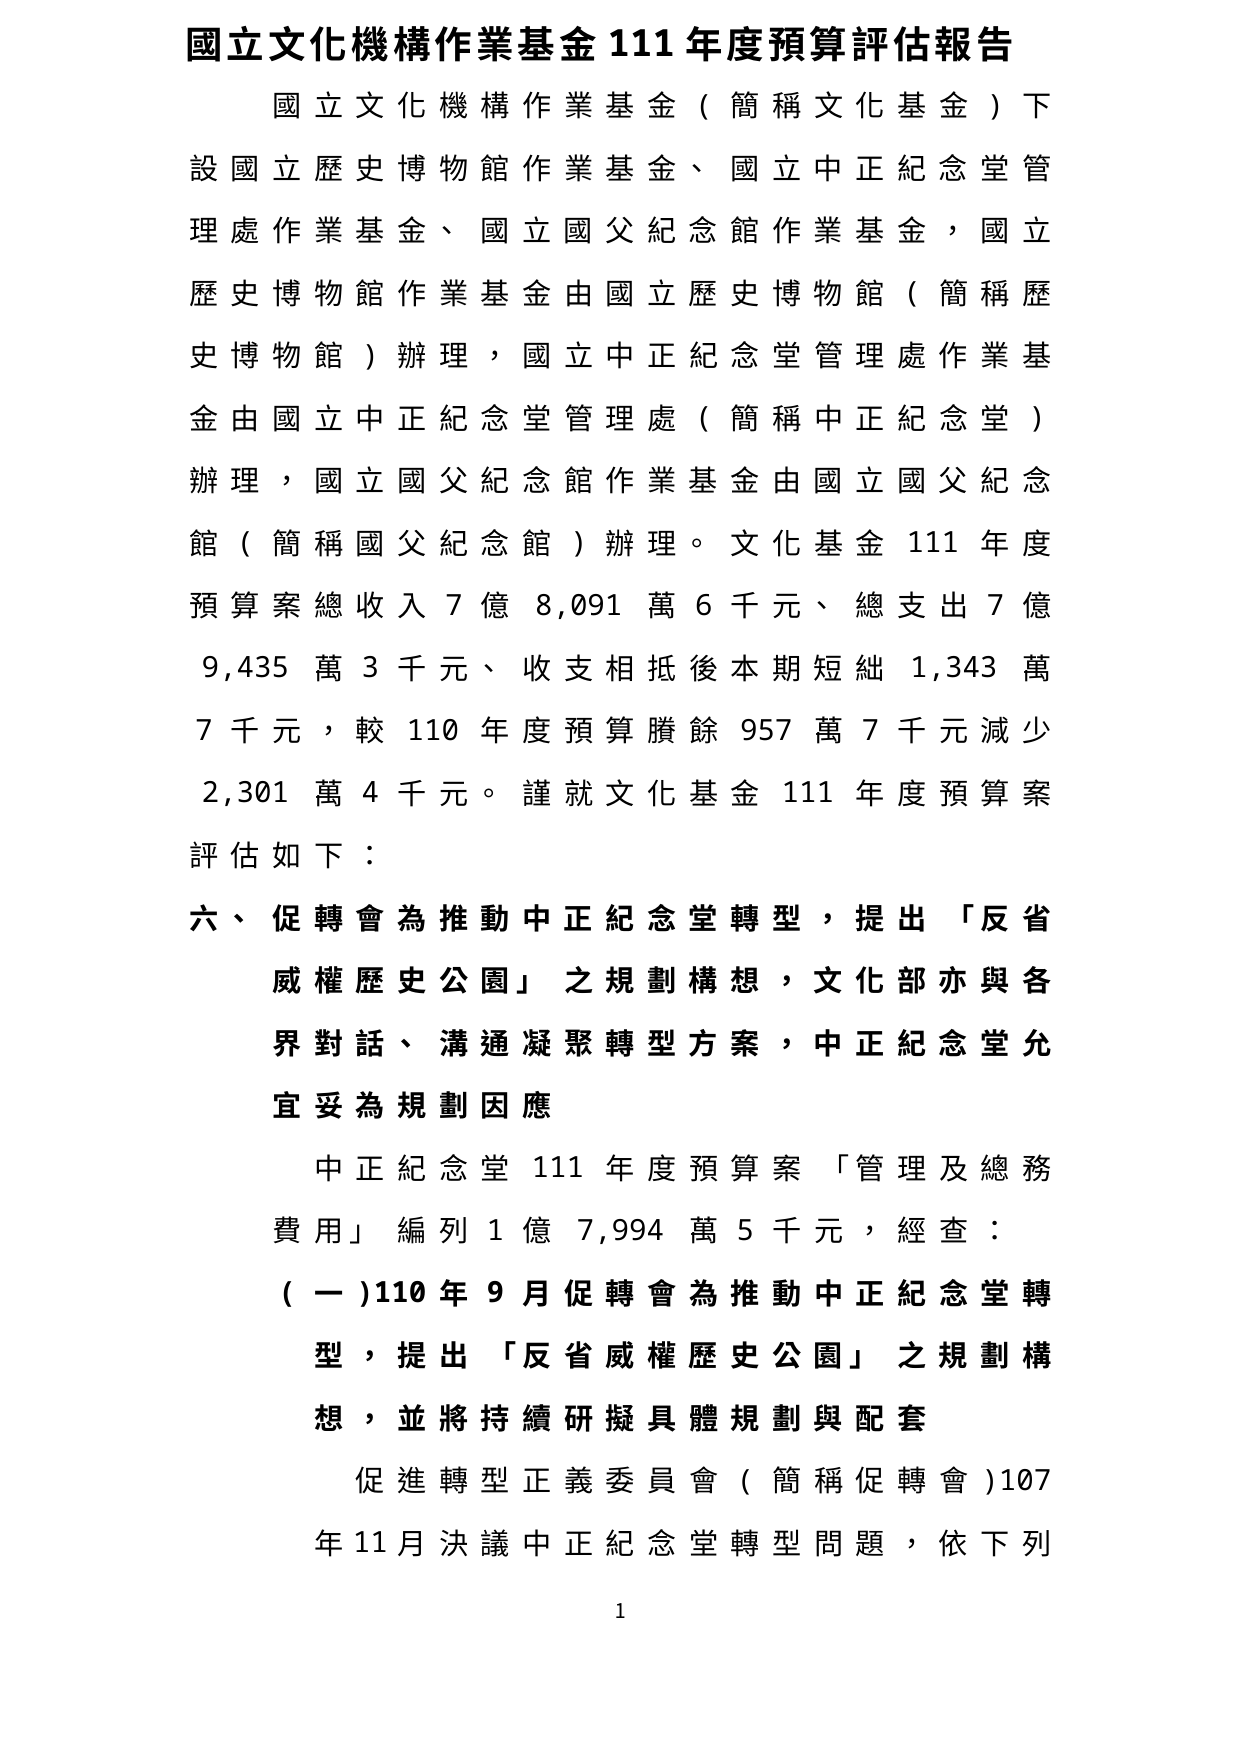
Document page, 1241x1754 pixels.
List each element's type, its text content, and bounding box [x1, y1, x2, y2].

text 國立文化機構作業基金111年度預算評估報告 [183, 0, 1058, 62]
text 六、促轉會為推動中正紀念堂轉型，提出「反省威權歷史公園」之規劃構想，文化部亦與各界對話、溝通凝聚轉型方案，中正紀念堂允宜妥為規劃因應 [183, 875, 1058, 1125]
text (一)110年9月促轉會為推動中正紀念堂轉型，提出「反省威權歷史公園」之規劃構想，並將持續研擬具體規劃與配套 [242, 1250, 1058, 1437]
text 國立文化機構作業基金(簡稱文化基金)下設國立歷史博物館作業基金、國立中正紀念堂管理處作業基金、國立國父紀念館作業基金，國立歷史博物館作業基金由國立歷史博物館(簡稱歷史博物館)辦理，國立中正紀念堂管理處作業基金由國立中正紀念堂管理處(簡稱中正紀念堂)辦理，國立國父紀念館作業基金由國立國父紀念館(簡稱國父紀念館)辦理。文化基金111年度預算案總收入7億8,091萬6千元、總支出7億9,435萬3千元、收支相抵後本期短絀1,343萬7千元，較110年度預算賸餘957萬7千元減少2,301萬4千元。謹就文化基金111年度預算案評估如下： [183, 62, 1058, 875]
text 中正紀念堂111年度預算案「管理及總務費用」編列1億7,994萬5千元，經查： [242, 1125, 1058, 1250]
text 促進轉型正義委員會(簡稱促轉會)107年11月決議中正紀念堂轉型問題，依下列 [271, 1437, 1058, 1562]
